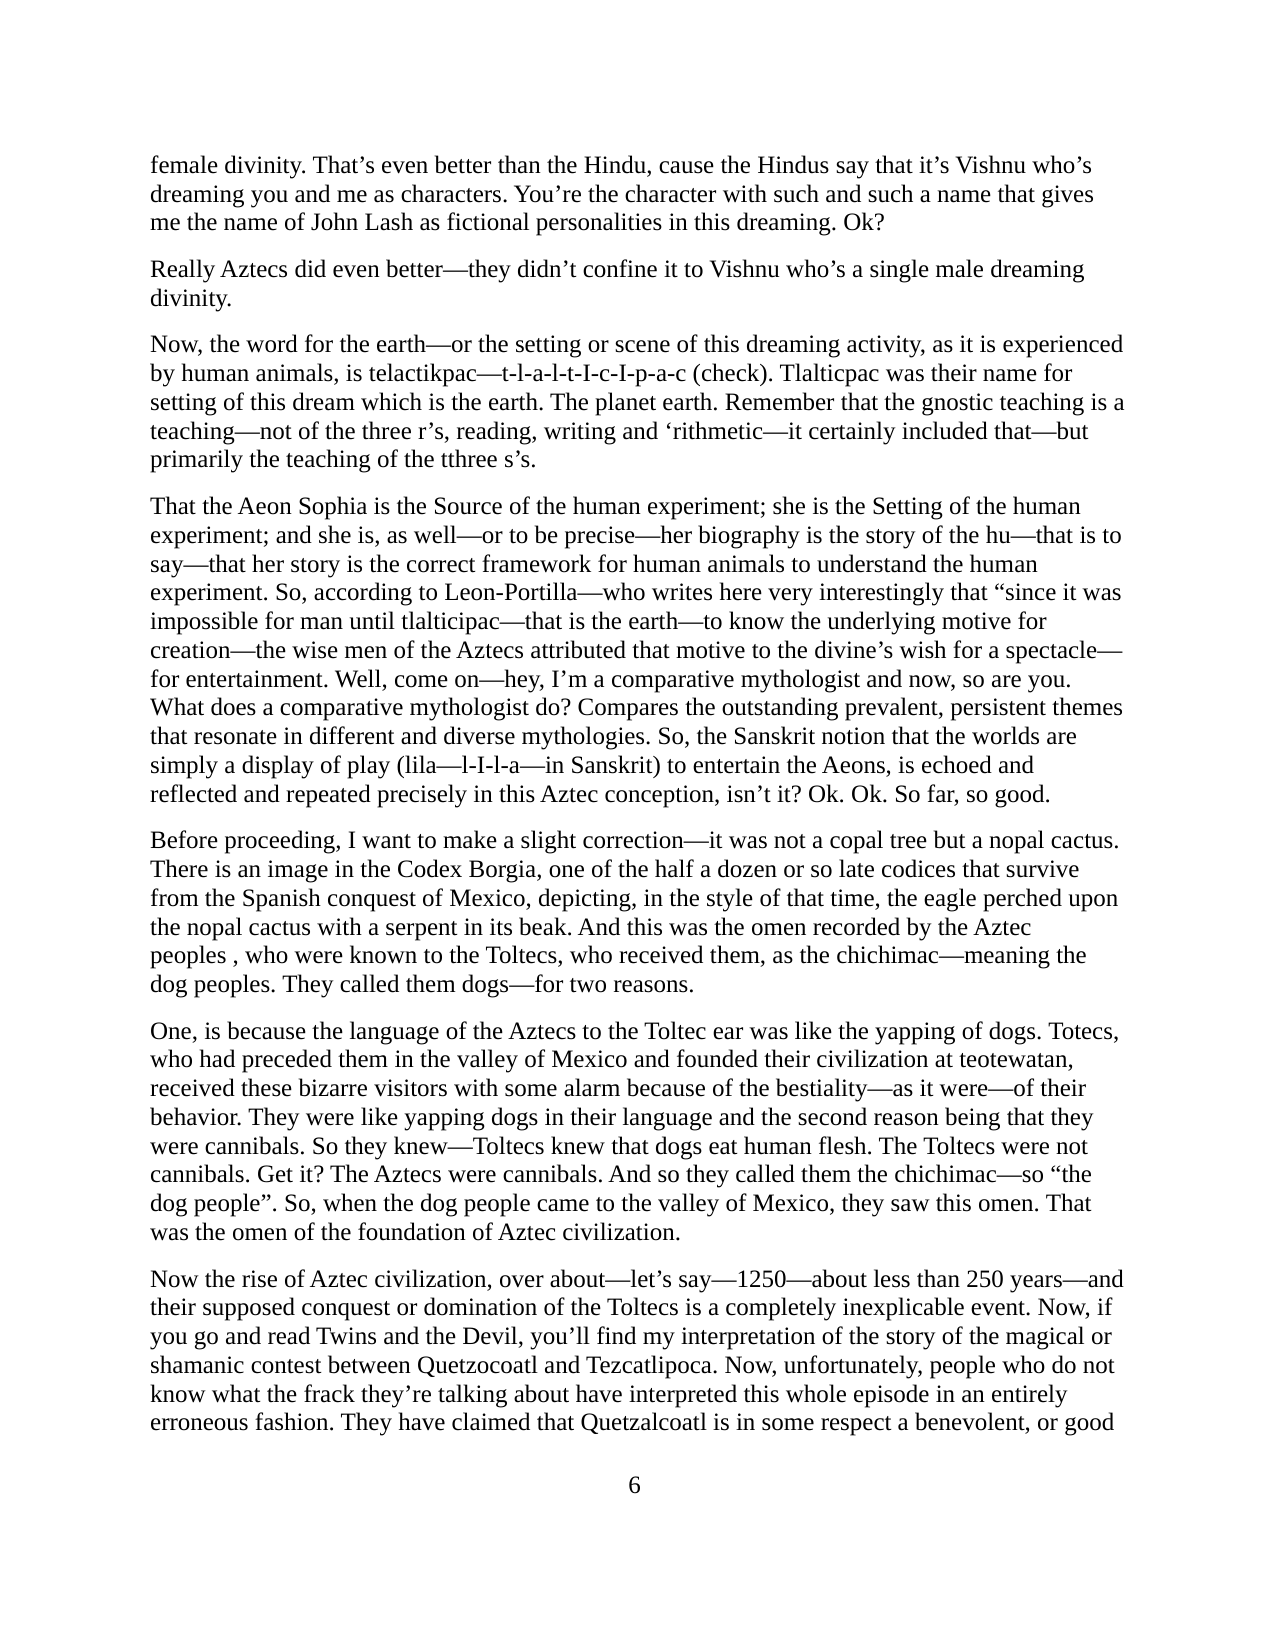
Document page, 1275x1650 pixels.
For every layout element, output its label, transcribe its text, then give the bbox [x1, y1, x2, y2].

text Now, the word for the earth—or the setting or scene of this dreaming activity, as it is experienced by human animals, is telactikpac—t-l-a-l-t-I-c-I-p-a-c (check). Tlalticpac was their name for setting of this dream which is the earth. The planet earth. Remember that the gnostic teaching is a teaching—not of the three r’s, reading, writing and ‘rithmetic—it certainly included that—but primarily the teaching of the tthree s’s. [150, 329, 1125, 473]
text female divinity. That’s even better than the Hindu, cause the Hindus say that it’s Vishnu who’s dreaming you and me as characters. You’re the character with such and such a name that gives me the name of John Lash as fictional personalities in this dreaming. Ok? [150, 150, 1125, 236]
text That the Aeon Sophia is the Source of the human experiment; she is the Setting of the human experiment; and she is, as well—or to be precise—her biography is the story of the hu—that is to say—that her story is the correct framework for human animals to understand the human experiment. So, according to Leon-Portilla—who writes here very interestingly that “since it was impossible for man until tlalticipac—that is the earth—to know the underlying motive for creation—the wise men of the Aztecs attributed that motive to the divine’s wish for a spectacle—for entertainment. Well, come on—hey, I’m a comparative mythologist and now, so are you. What does a comparative mythologist do? Compares the outstanding prevalent, persistent themes that resonate in different and diverse mythologies. So, the Sanskrit notion that the worlds are simply a display of play (lila—l-I-l-a—in Sanskrit) to entertain the Aeons, is echoed and reflected and repeated precisely in this Aztec conception, isn’t it? Ok. Ok. So far, so good. [150, 491, 1125, 807]
text Before proceeding, I want to make a slight correction—it was not a copal tree but a nopal cactus. There is an image in the Codex Borgia, one of the half a dozen or so late codices that survive from the Spanish conquest of Mexico, depicting, in the style of that time, the eagle perched upon the nopal cactus with a serpent in its beak. And this was the omen recorded by the Aztec peoples , who were known to the Toltecs, who received them, as the chichimac—meaning the dog peoples. They called them dogs—for two reasons. [150, 825, 1125, 998]
text Now the rise of Aztec civilization, over about—let’s say—1250—about less than 250 years—and their supposed conquest or domination of the Toltecs is a completely inexplicable event. Now, if you go and read Twins and the Devil, you’ll find my interpretation of the story of the magical or shamanic contest between Quetzocoatl and Tezcatlipoca. Now, unfortunately, people who do not know what the frack they’re talking about have interpreted this whole episode in an entirely erroneous fashion. They have claimed that Quetzalcoatl is in some respect a benevolent, or good [150, 1264, 1125, 1436]
text Really Aztecs did even better—they didn’t confine it to Vishnu who’s a single male dreaming divinity. [150, 254, 1125, 312]
text One, is because the language of the Aztecs to the Toltec ear was like the yapping of dogs. Totecs, who had preceded them in the valley of Mexico and founded their civilization at teotewatan, received these bizarre visitors with some alarm because of the bestiality—as it were—of their behavior. They were like yapping dogs in their language and the second reason being that they were cannibals. So they knew—Toltecs knew that dogs eat human flesh. The Toltecs were not cannibals. Get it? The Aztecs were cannibals. And so they called them the chichimac—so “the dog people”. So, when the dog people came to the valley of Mexico, they saw this omen. That was the omen of the foundation of Aztec civilization. [150, 1016, 1125, 1246]
